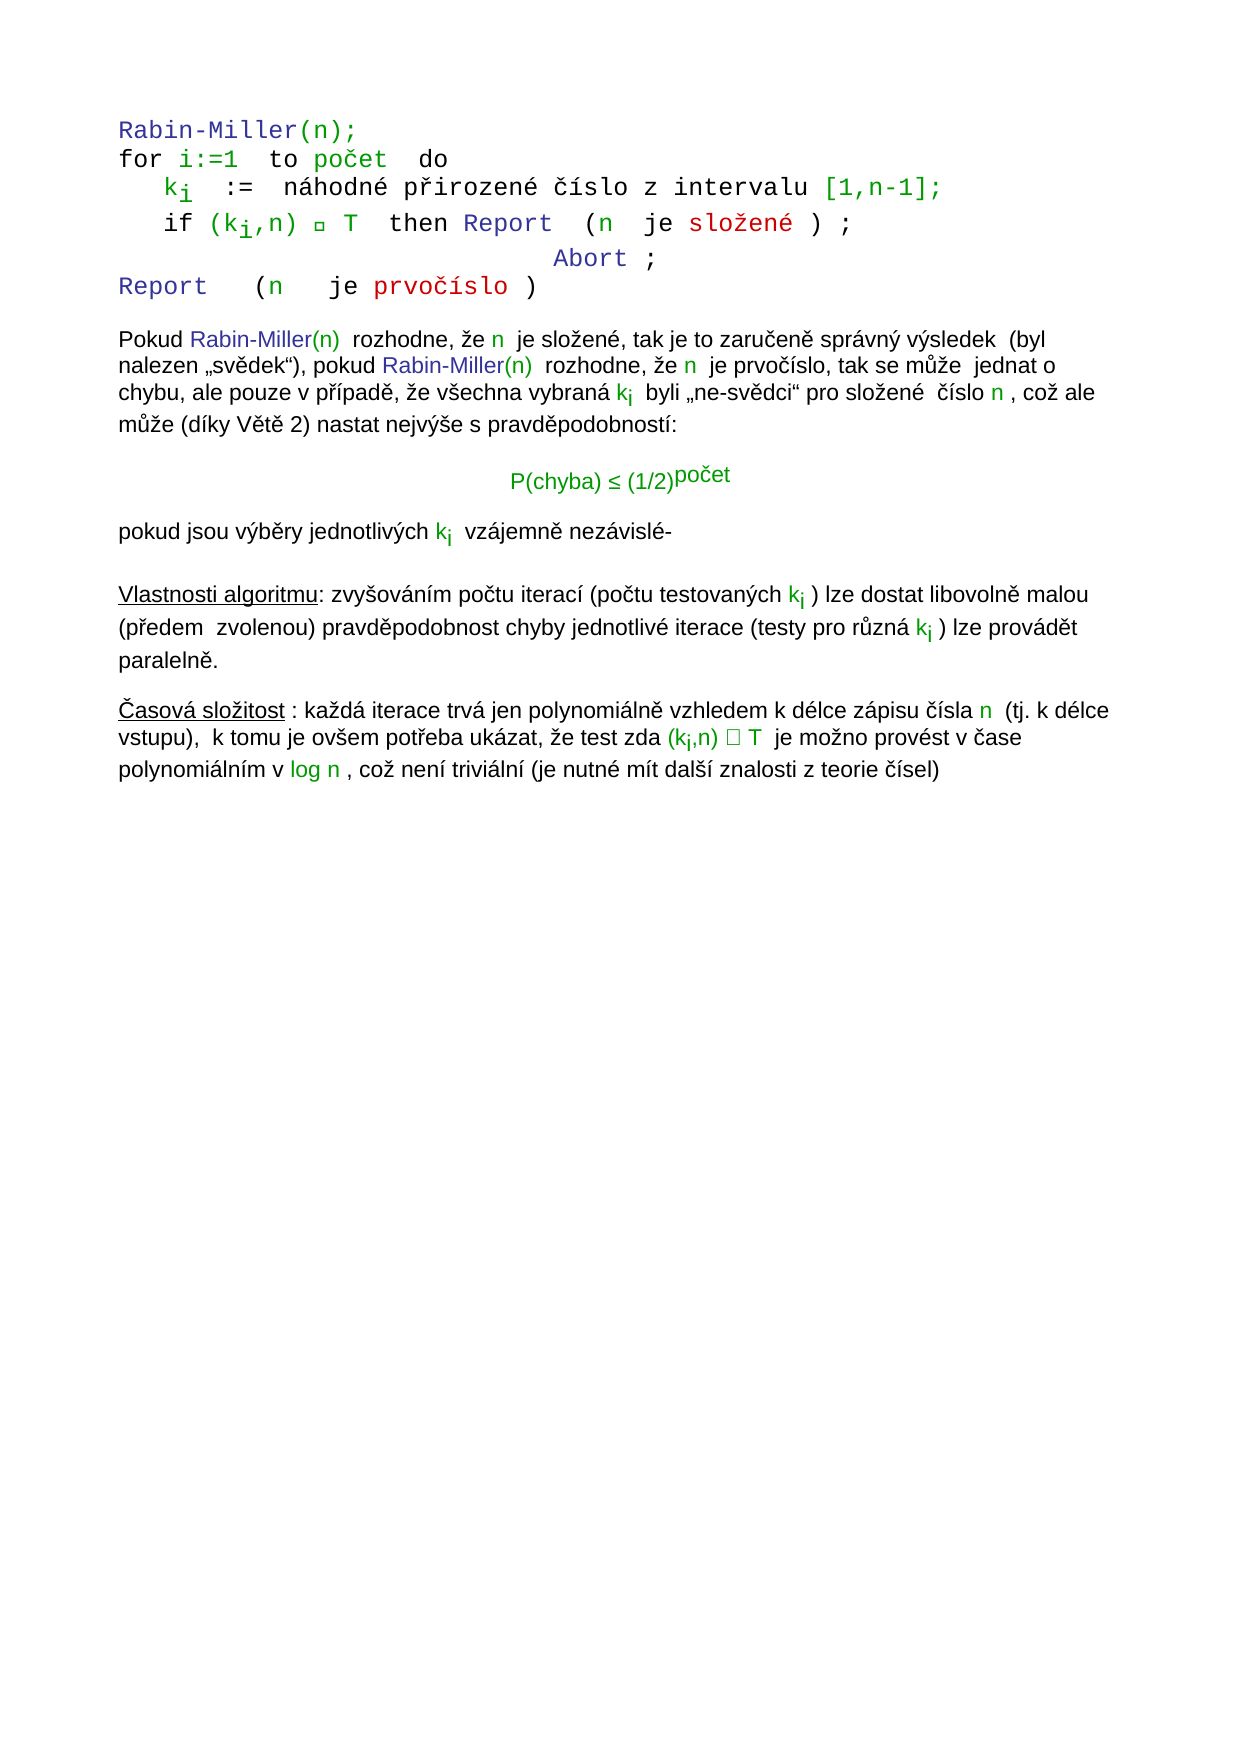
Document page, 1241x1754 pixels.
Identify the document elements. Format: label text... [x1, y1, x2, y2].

text Vlastnosti algoritmu: zvyšováním počtu iterací (počtu testovaných ki ) lze dostat libovolně malou (předem zvolenou) pravděpodobnost chyby jednotlivé iterace (testy pro různá ki ) lze provádět paralelně. [118, 574, 1122, 674]
text Pokud Rabin-Miller(n) rozhodne, že n je složené, tak je to zaručeně správný výsledek (byl nalezen „svědek“), pokud Rabin-Miller(n) rozhodne, že n je prvočíslo, tak se může jednat o chybu, ale pouze v případě, že všechna vybraná ki byli „ne-svědci“ pro složené číslo n , což ale může (díky Větě 2) nastat nejvýše s pravděpodobností: [118, 326, 1122, 438]
text ki := náhodné přirozené číslo z intervalu [1,n-1]; [118, 175, 1122, 210]
text pokud jsou výběry jednotlivých ki vzájemně nezávislé- [118, 518, 1122, 551]
text Rabin-Miller(n); [118, 118, 1122, 146]
text Časová složitost : každá iterace trvá jen polynomiálně vzhledem k délce zápisu čísla n (tj. k délce vstupu), k tomu je ovšem potřeba ukázat, že test zda (ki,n)  T je možno provést v čase polynomiálním v log n , což není triviální (je nutné mít další znalosti z teorie čísel) [118, 697, 1122, 783]
text Report (n je prvočíslo ) [118, 274, 1122, 302]
text if (ki,n)  T then Report (n je složené ) ; [118, 210, 1122, 246]
text Abort ; [118, 246, 1122, 274]
text P(chyba) ≤ (1/2)počet [118, 461, 1122, 494]
text for i:=1 to počet do [118, 146, 1122, 175]
